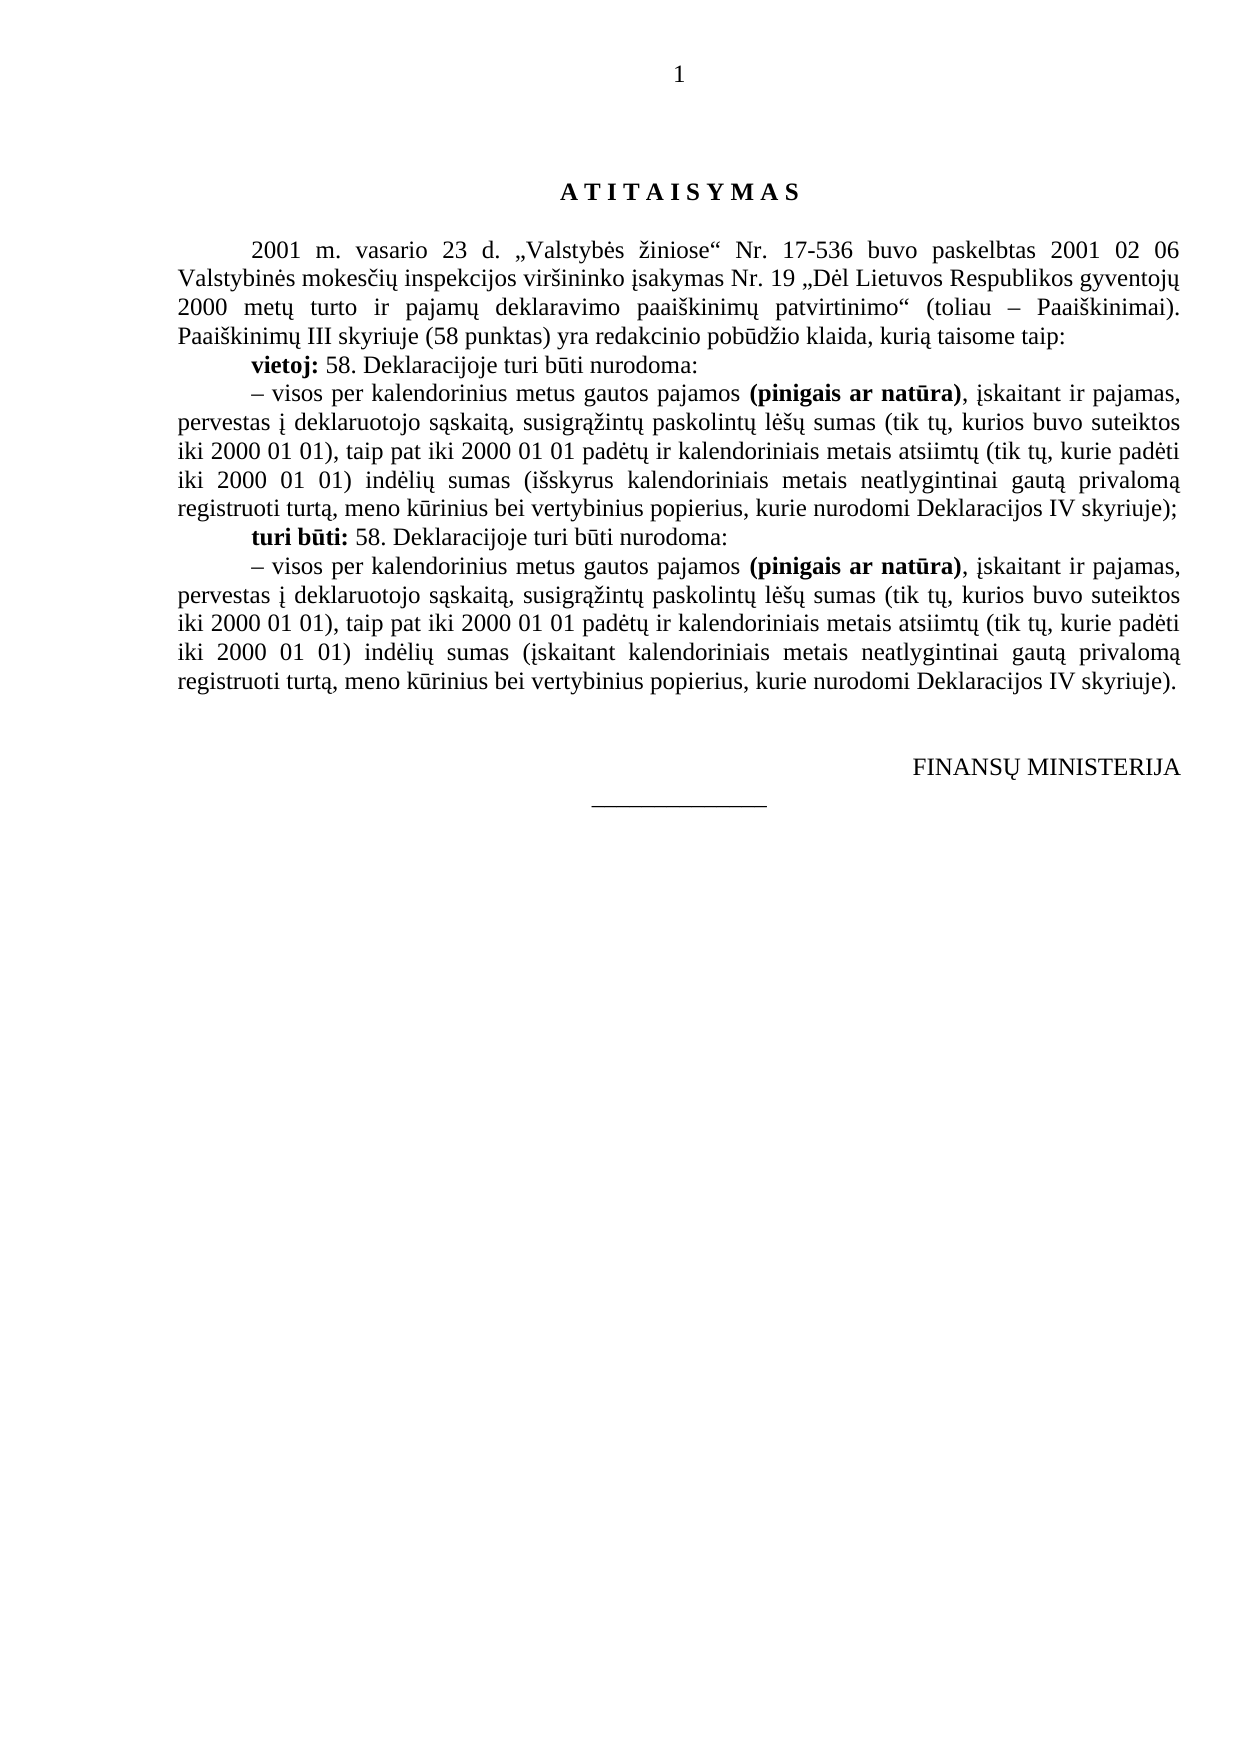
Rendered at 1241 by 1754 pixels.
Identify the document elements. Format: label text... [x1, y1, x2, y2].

text FINANSŲ MINISTERIJA [177, 752, 1181, 781]
text turi būti: 58. Deklaracijoje turi būti nurodoma: [177, 522, 1181, 551]
text vietoj: 58. Deklaracijoje turi būti nurodoma: [177, 350, 1181, 378]
text ATITAISYMAS [177, 177, 1181, 206]
text 2001 m. vasario 23 d. „Valstybės žiniose“ Nr. 17-536 buvo paskelbtas 2001 02 06 Valstybinės mokesčių inspekcijos viršininko įsakymas Nr. 19 „Dėl Lietuvos Respublikos gyventojų 2000 metų turto ir pajamų deklaravimo paaiškinimų patvirtinimo“ (toliau – Paaiškinimai). Paaiškinimų III skyriuje (58 punktas) yra redakcinio pobūdžio klaida, kurią taisome taip: [177, 235, 1181, 350]
text – visos per kalendorinius metus gautos pajamos (pinigais ar natūra), įskaitant ir pajamas, pervestas į deklaruotojo sąskaitą, susigrąžintų paskolintų lėšų sumas (tik tų, kurios buvo suteiktos iki 2000 01 01), taip pat iki 2000 01 01 padėtų ir kalendoriniais metais atsiimtų (tik tų, kurie padėti iki 2000 01 01) indėlių sumas (išskyrus kalendoriniais metais neatlygintinai gautą privalomą registruoti turtą, meno kūrinius bei vertybinius popierius, kurie nurodomi Deklaracijos IV skyriuje); [177, 378, 1181, 522]
text ______________ [177, 781, 1181, 810]
text – visos per kalendorinius metus gautos pajamos (pinigais ar natūra), įskaitant ir pajamas, pervestas į deklaruotojo sąskaitą, susigrąžintų paskolintų lėšų sumas (tik tų, kurios buvo suteiktos iki 2000 01 01), taip pat iki 2000 01 01 padėtų ir kalendoriniais metais atsiimtų (tik tų, kurie padėti iki 2000 01 01) indėlių sumas (įskaitant kalendoriniais metais neatlygintinai gautą privalomą registruoti turtą, meno kūrinius bei vertybinius popierius, kurie nurodomi Deklaracijos IV skyriuje). [177, 551, 1181, 695]
